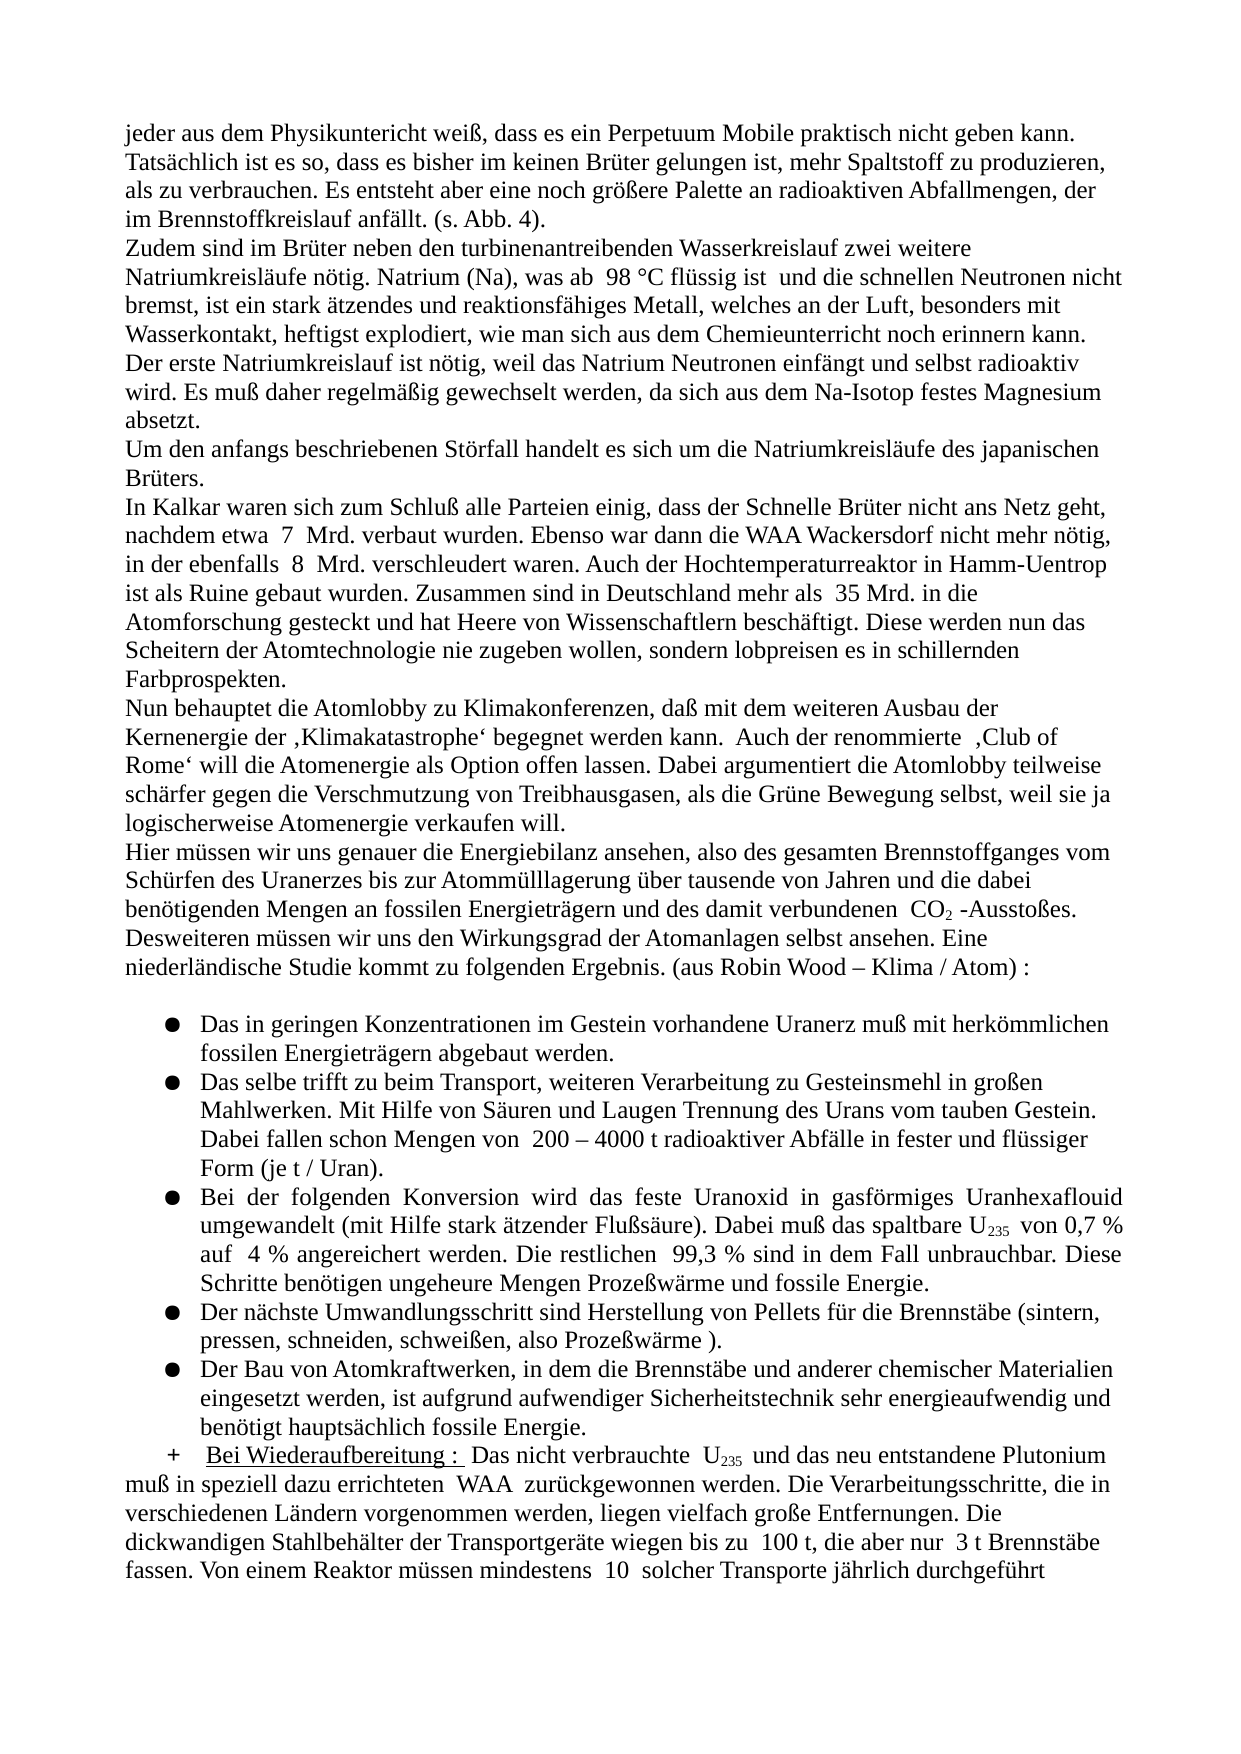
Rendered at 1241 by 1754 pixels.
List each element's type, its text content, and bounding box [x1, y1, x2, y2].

list Der Bau von Atomkraftwerken, in dem die Brennstäbe und anderer chemischer Materialien eingesetzt werden, ist aufgrund aufwendiger Sicherheitstechnik sehr energieaufwendig und benötigt hauptsächlich fossile Energie. [162, 1354, 1123, 1441]
list Das selbe trifft zu beim Transport, weiteren Verarbeitung zu Gesteinsmehl in großen Mahlwerken. Mit Hilfe von Säuren und Laugen Trennung des Urans vom tauben Gestein. Dabei fallen schon Mengen von 200 – 4000 t radioaktiver Abfälle in fester und flüssiger Form (je t / Uran). [162, 1067, 1123, 1182]
list Das in geringen Konzentrationen im Gestein vorhandene Uranerz muß mit herkömmlichen fossilen Energieträgern abgebaut werden. [162, 1009, 1123, 1067]
text jeder aus dem Physikuntericht weiß, dass es ein Perpetuum Mobile praktisch nicht geben kann. Tatsächlich ist es so, dass es bisher im keinen Brüter gelungen ist, mehr Spaltstoff zu produzieren, als zu verbrauchen. Es entsteht aber eine noch größere Palette an radioaktiven Abfallmengen, der im Brennstoffkreislauf anfällt. (s. Abb. 4). [125, 118, 1123, 233]
text Hier müssen wir uns genauer die Energiebilanz ansehen, also des gesamten Brennstoffganges vom Schürfen des Uranerzes bis zur Atommülllagerung über tausende von Jahren und die dabei benötigenden Mengen an fossilen Energieträgern und des damit verbundenen CO2 -Ausstoßes. Desweiteren müssen wir uns den Wirkungsgrad der Atomanlagen selbst ansehen. Eine niederländische Studie kommt zu folgenden Ergebnis. (aus Robin Wood – Klima / Atom) : [125, 837, 1123, 981]
list Der nächste Umwandlungsschritt sind Herstellung von Pellets für die Brennstäbe (sintern, pressen, schneiden, schweißen, also Prozeßwärme ). [162, 1297, 1123, 1354]
text Um den anfangs beschriebenen Störfall handelt es sich um die Natriumkreisläufe des japanischen Brüters. [125, 434, 1123, 492]
text Zudem sind im Brüter neben den turbinenantreibenden Wasserkreislauf zwei weitere Natriumkreisläufe nötig. Natrium (Na), was ab 98 °C flüssig ist und die schnellen Neutronen nicht bremst, ist ein stark ätzendes und reaktionsfähiges Metall, welches an der Luft, besonders mit Wasserkontakt, heftigst explodiert, wie man sich aus dem Chemieunterricht noch erinnern kann. Der erste Natriumkreislauf ist nötig, weil das Natrium Neutronen einfängt und selbst radioaktiv wird. Es muß daher regelmäßig gewechselt werden, da sich aus dem Na-Isotop festes Magnesium absetzt. [125, 233, 1123, 434]
text + Bei Wiederaufbereitung : Das nicht verbrauchte U235 und das neu entstandene Plutonium muß in speziell dazu errichteten WAA zurückgewonnen werden. Die Verarbeitungsschritte, die in verschiedenen Ländern vorgenommen werden, liegen vielfach große Entfernungen. Die dickwandigen Stahlbehälter der Transportgeräte wiegen bis zu 100 t, die aber nur 3 t Brennstäbe fassen. Von einem Reaktor müssen mindestens 10 solcher Transporte jährlich durchgeführt [125, 1441, 1123, 1584]
text In Kalkar waren sich zum Schluß alle Parteien einig, dass der Schnelle Brüter nicht ans Netz geht, nachdem etwa 7 Mrd. verbaut wurden. Ebenso war dann die WAA Wackersdorf nicht mehr nötig, in der ebenfalls 8 Mrd. verschleudert waren. Auch der Hochtemperaturreaktor in Hamm-Uentrop ist als Ruine gebaut wurden. Zusammen sind in Deutschland mehr als 35 Mrd. in die Atomforschung gesteckt und hat Heere von Wissenschaftlern beschäftigt. Diese werden nun das Scheitern der Atomtechnologie nie zugeben wollen, sondern lobpreisen es in schillernden Farbprospekten. [125, 492, 1123, 693]
list Bei der folgenden Konversion wird das feste Uranoxid in gasförmiges Uranhexaflouid umgewandelt (mit Hilfe stark ätzender Flußsäure). Dabei muß das spaltbare U235 von 0,7 % auf 4 % angereichert werden. Die restlichen 99,3 % sind in dem Fall unbrauchbar. Diese Schritte benötigen ungeheure Mengen Prozeßwärme und fossile Energie. [162, 1182, 1123, 1297]
text Nun behauptet die Atomlobby zu Klimakonferenzen, daß mit dem weiteren Ausbau der Kernenergie der ‚Klimakatastrophe‘ begegnet werden kann. Auch der renommierte ‚Club of Rome‘ will die Atomenergie als Option offen lassen. Dabei argumentiert die Atomlobby teilweise schärfer gegen die Verschmutzung von Treibhausgasen, als die Grüne Bewegung selbst, weil sie ja logischerweise Atomenergie verkaufen will. [125, 693, 1123, 837]
